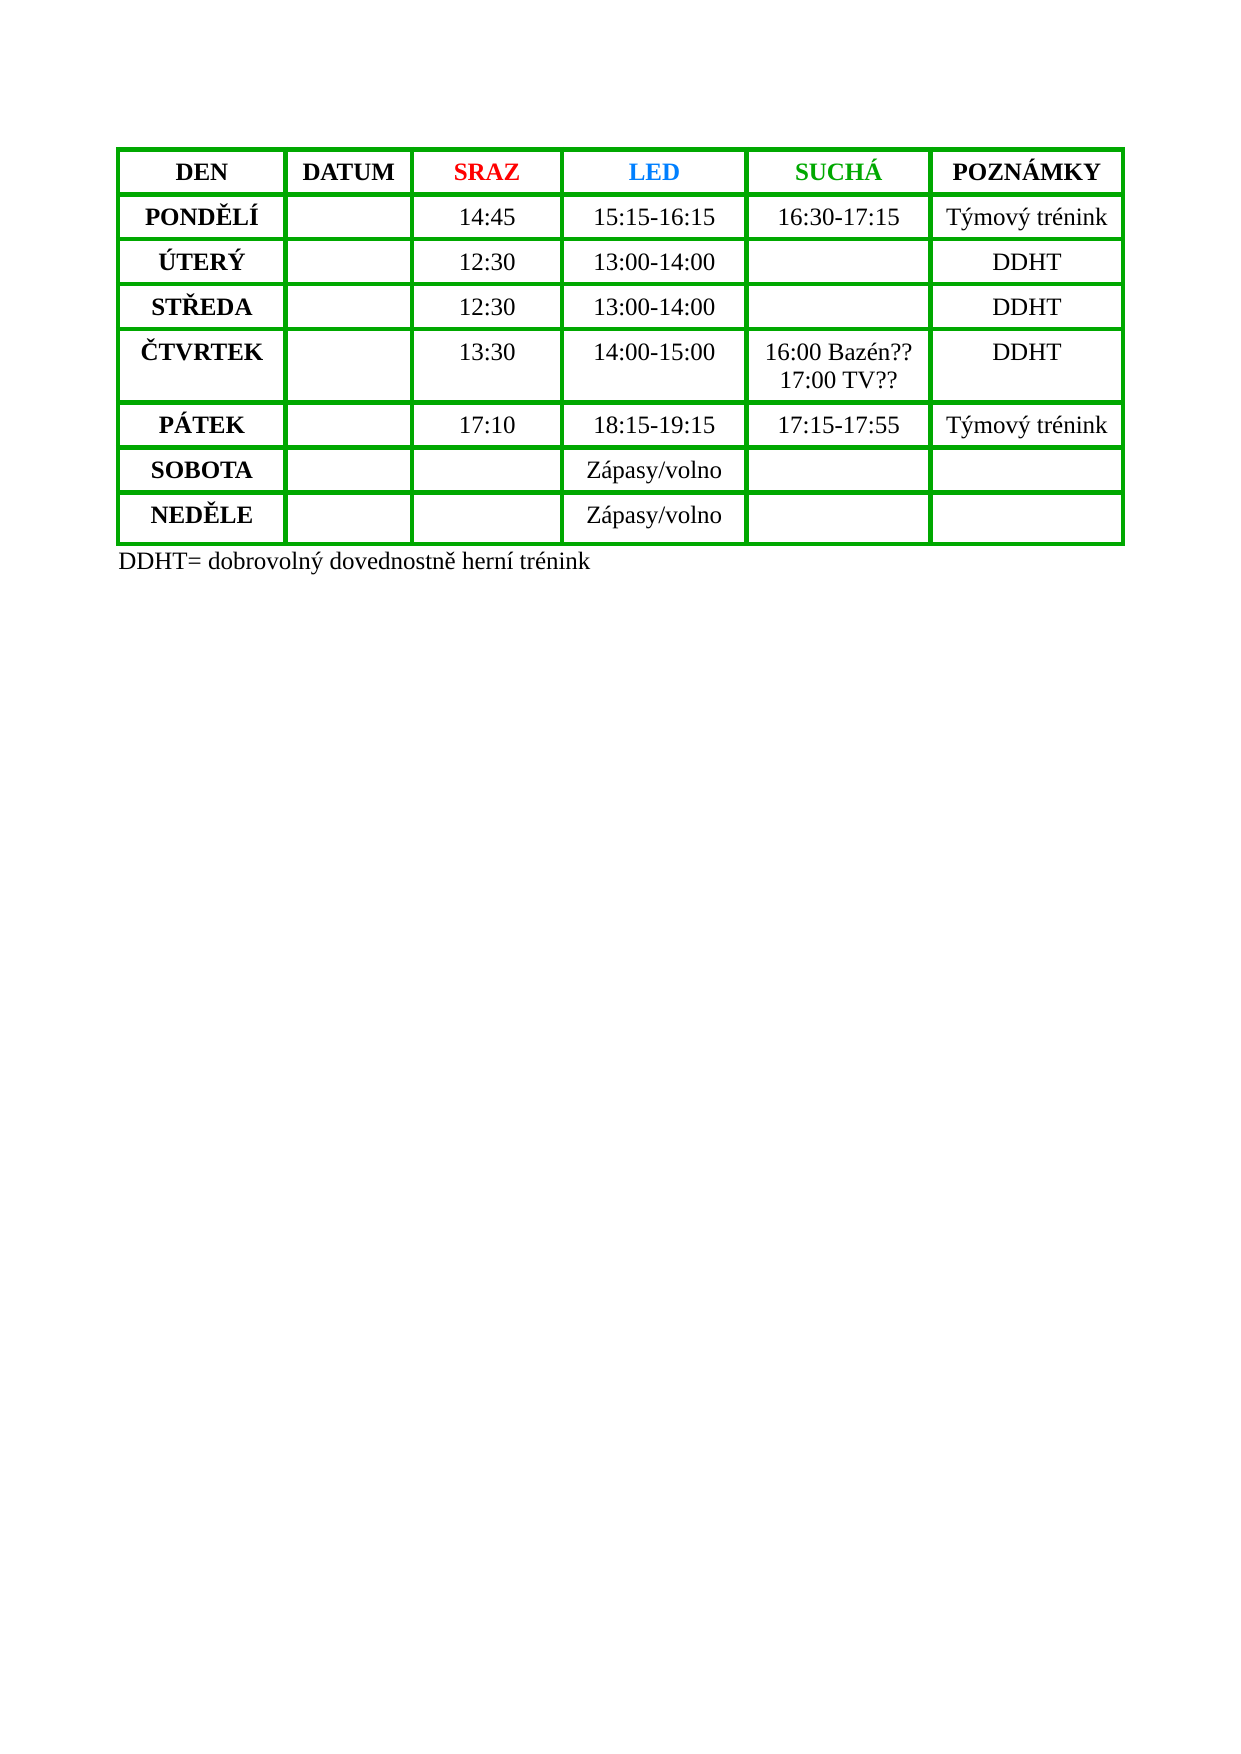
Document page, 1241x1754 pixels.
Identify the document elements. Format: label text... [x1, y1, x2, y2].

table_cell 18:15-19:15 [564, 405, 744, 445]
text DDHT= dobrovolný dovednostně herní trénink [118, 546, 1122, 575]
table_cell Zápasy/volno [564, 450, 744, 490]
table_cell 13:00-14:00 [564, 241, 744, 282]
table_cell STŘEDA [120, 286, 283, 326]
table_cell [749, 286, 928, 326]
table_cell NEDĚLE [120, 495, 283, 542]
table_header POZNÁMKY [933, 152, 1121, 192]
table_cell [288, 331, 410, 400]
table_cell 13:00-14:00 [564, 286, 744, 326]
table_cell DDHT [933, 331, 1121, 400]
table_header SRAZ [414, 152, 560, 192]
table_header DATUM [288, 152, 410, 192]
table_cell [288, 495, 410, 542]
table_cell 15:15-16:15 [564, 197, 744, 237]
table_cell ÚTERÝ [120, 241, 283, 282]
table_cell Zápasy/volno [564, 495, 744, 542]
table_cell 14:45 [414, 197, 560, 237]
table_cell 14:00-15:00 [564, 331, 744, 400]
table_cell 17:15-17:55 [749, 405, 928, 445]
table_cell [933, 450, 1121, 490]
table_cell [288, 450, 410, 490]
table_cell [288, 197, 410, 237]
table_cell Týmový trénink [933, 197, 1121, 237]
table_cell [749, 241, 928, 282]
table_cell 16:00 Bazén?? 17:00 TV?? [749, 331, 928, 400]
table_header SUCHÁ [749, 152, 928, 192]
table_cell 12:30 [414, 286, 560, 326]
table_cell PÁTEK [120, 405, 283, 445]
table_cell DDHT [933, 241, 1121, 282]
table_cell Týmový trénink [933, 405, 1121, 445]
table_header LED [564, 152, 744, 192]
table_cell 16:30-17:15 [749, 197, 928, 237]
table_cell DDHT [933, 286, 1121, 326]
table_cell PONDĚLÍ [120, 197, 283, 237]
table_cell [933, 495, 1121, 542]
table_cell 17:10 [414, 405, 560, 445]
table_cell [288, 241, 410, 282]
table_cell 12:30 [414, 241, 560, 282]
table_header DEN [120, 152, 283, 192]
table_cell ČTVRTEK [120, 331, 283, 400]
table_cell [749, 450, 928, 490]
table_cell [749, 495, 928, 542]
table_cell [288, 405, 410, 445]
table_cell [414, 495, 560, 542]
table_cell 13:30 [414, 331, 560, 400]
table_cell [414, 450, 560, 490]
table_cell SOBOTA [120, 450, 283, 490]
table_cell [288, 286, 410, 326]
